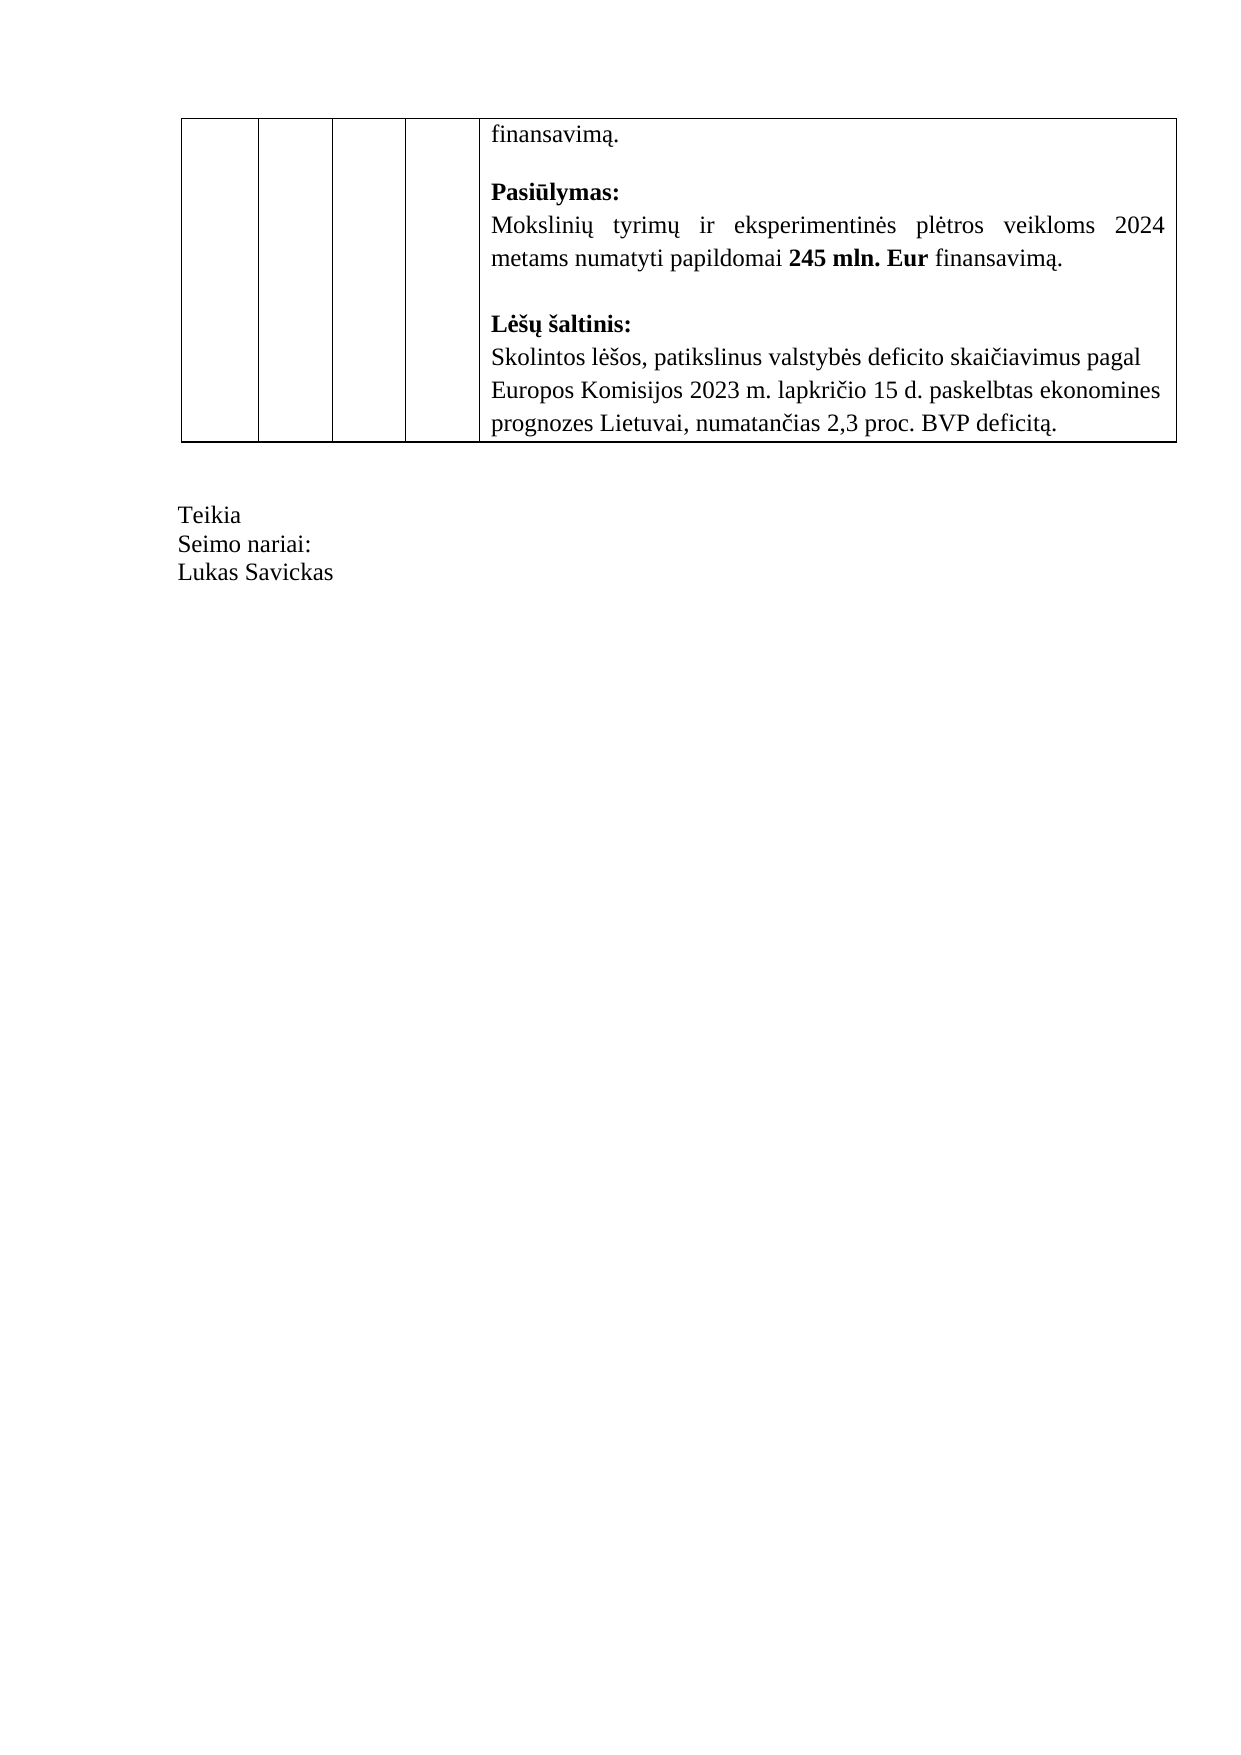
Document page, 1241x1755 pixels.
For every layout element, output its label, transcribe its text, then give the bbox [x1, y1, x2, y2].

table_cell [406, 119, 479, 441]
table_cell [259, 119, 332, 441]
text Seimo nariai: [177, 529, 1181, 557]
table_cell [333, 119, 405, 441]
table_cell finansavimą. Pasiūlymas: Mokslinių tyrimų ir eksperimentinės plėtros veikloms 2024 metams numatyti papildomai 245 mln. Eur finansavimą. Lėšų šaltinis: Skolintos lėšos, patikslinus valstybės deficito skaičiavimus pagal Europos Komisijos 2023 m. lapkričio 15 d. paskelbtas ekonomines prognozes Lietuvai, numatančias 2,3 proc. BVP deficitą. [480, 119, 1176, 441]
text Lukas Savickas [177, 557, 1181, 586]
table_cell [182, 119, 258, 441]
text Teikia [177, 500, 1181, 529]
